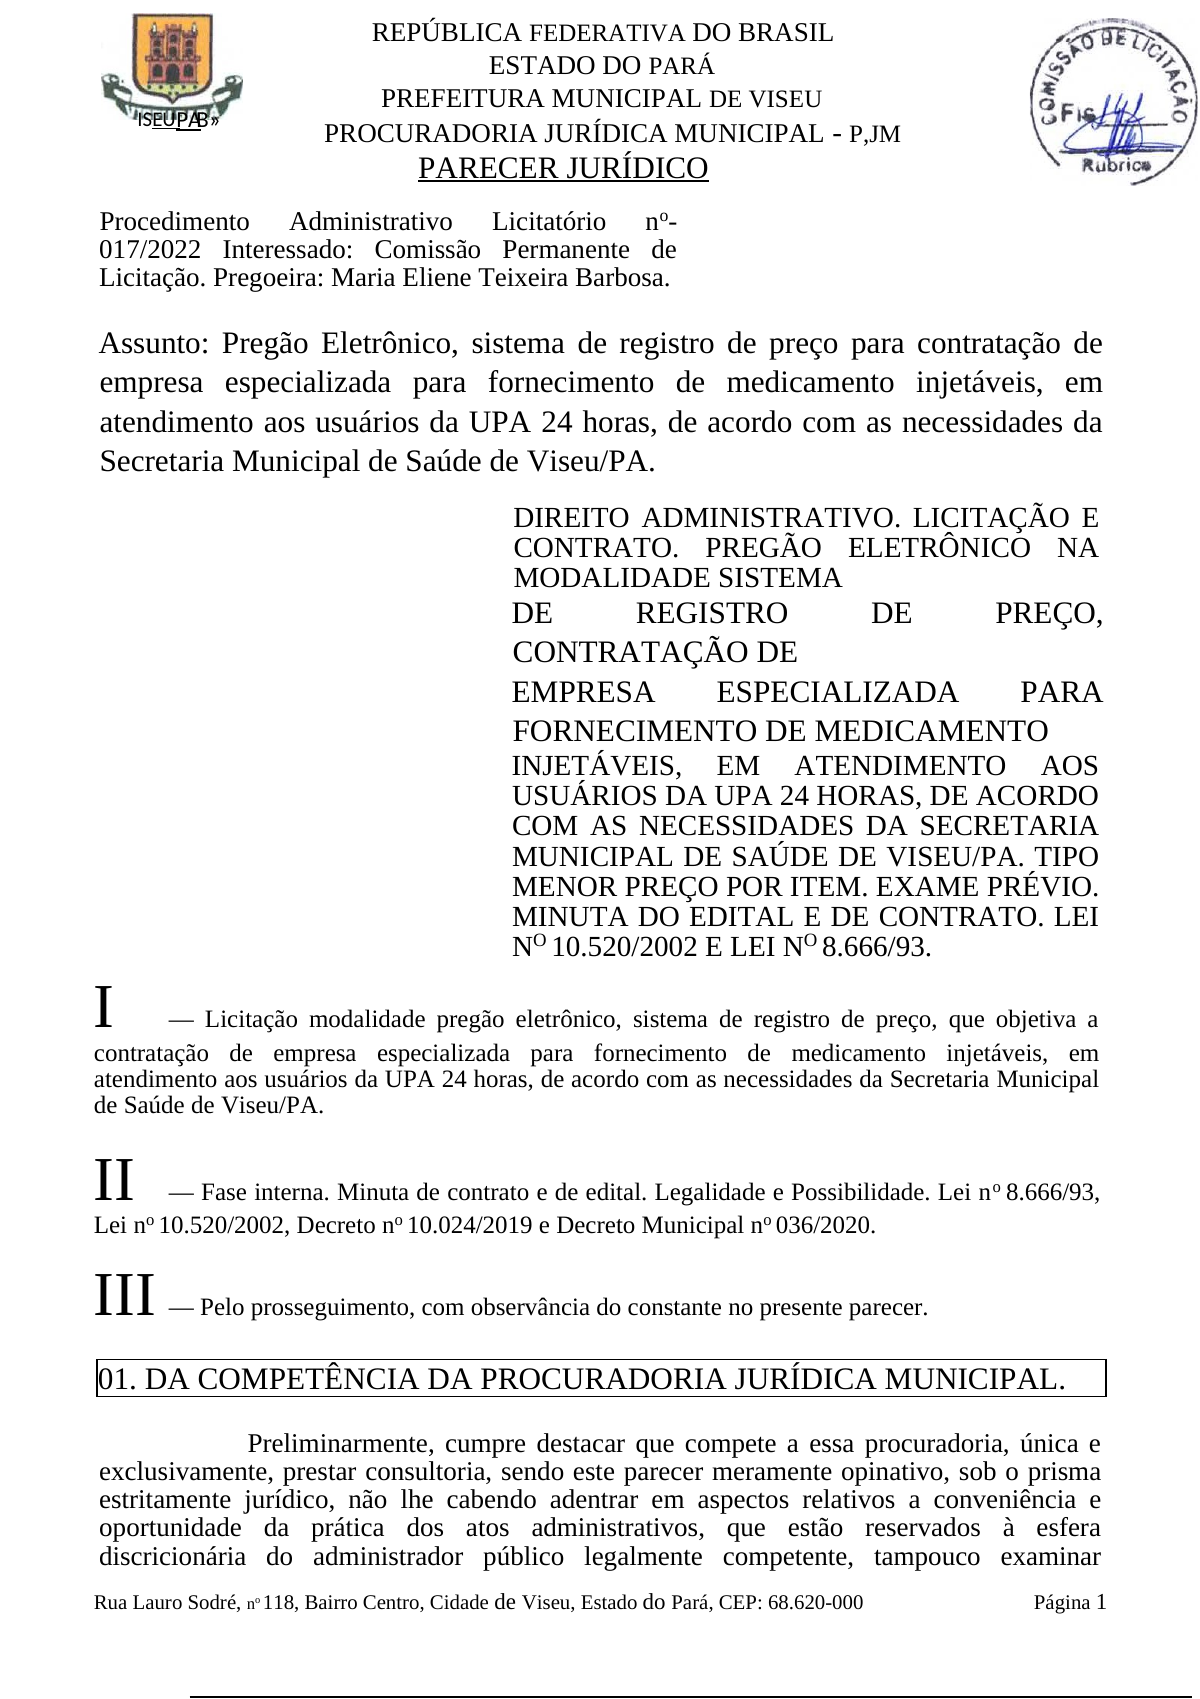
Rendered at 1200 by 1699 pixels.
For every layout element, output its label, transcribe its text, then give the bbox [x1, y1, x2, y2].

list — Fase interna. Minuta de contrato e de edital. Legalidade e Possibilidade. Lei no 8.666/93, Lei no 10.520/2002, Decreto no 10.024/2019 e Decreto Municipal no 036/2020. [93, 1148, 1100, 1239]
text INJETÁVEIS, EM ATENDIMENTO AOS USUÁRIOS DA UPA 24 HORAS, DE ACORDO COM AS NECESSIDADES DA SECRETARIA MUNICIPAL DE SAÚDE DE VISEU/PA. TIPO MENOR PREÇO POR ITEM. EXAME PRÉVIO. MINUTA DO EDITAL E DE CONTRATO. LEI NO 10.520/2002 E LEI NO 8.666/93. [511, 752, 1099, 963]
text 01. DA COMPETÊNCIA DA PROCURADORIA JURÍDICA MUNICIPAL. [98, 1360, 1105, 1396]
text Preliminarmente, cumpre destacar que compete a essa procuradoria, única e exclusivamente, prestar consultoria, sendo este parecer meramente opinativo, sob o prisma estritamente jurídico, não lhe cabendo adentrar em aspectos relativos a conveniência e oportunidade da prática dos atos administrativos, que estão reservados à esfera discricionária do administrador público legalmente competente, tampouco examinar [99, 1430, 1102, 1571]
list — Pelo prosseguimento, com observância do constante no presente parecer. [93, 1263, 1100, 1328]
list — Licitação modalidade pregão eletrônico, sistema de registro de preço, que objetiva a contratação de empresa especializada para fornecimento de medicamento injetáveis, em atendimento aos usuários da UPA 24 horas, de acordo com as necessidades da Secretaria Municipal de Saúde de Viseu/PA. [93, 976, 1100, 1119]
text PARECER JURÍDICO [97, 149, 1029, 185]
text DE REGISTRO DE PREÇO, CONTRATAÇÃO DE [511, 594, 1104, 669]
text DIREITO ADMINISTRATIVO. LICITAÇÃO E CONTRATO. PREGÃO ELETRÔNICO NA MODALIDADE SISTEMA [513, 503, 1099, 594]
text Procedimento Administrativo Licitatório no- 017/2022 Interessado: Comissão Permanente de Licitação. Pregoeira: Maria Eliene Teixeira Barbosa. [99, 208, 677, 292]
text EMPRESA ESPECIALIZADA PARA FORNECIMENTO DE MEDICAMENTO [511, 673, 1104, 748]
text Assunto: Pregão Eletrônico, sistema de registro de preço para contratação de empresa especializada para fornecimento de medicamento injetáveis, em atendimento aos usuários da UPA 24 horas, de acordo com as necessidades da Secretaria Municipal de Saúde de Viseu/PA. [98, 324, 1104, 478]
